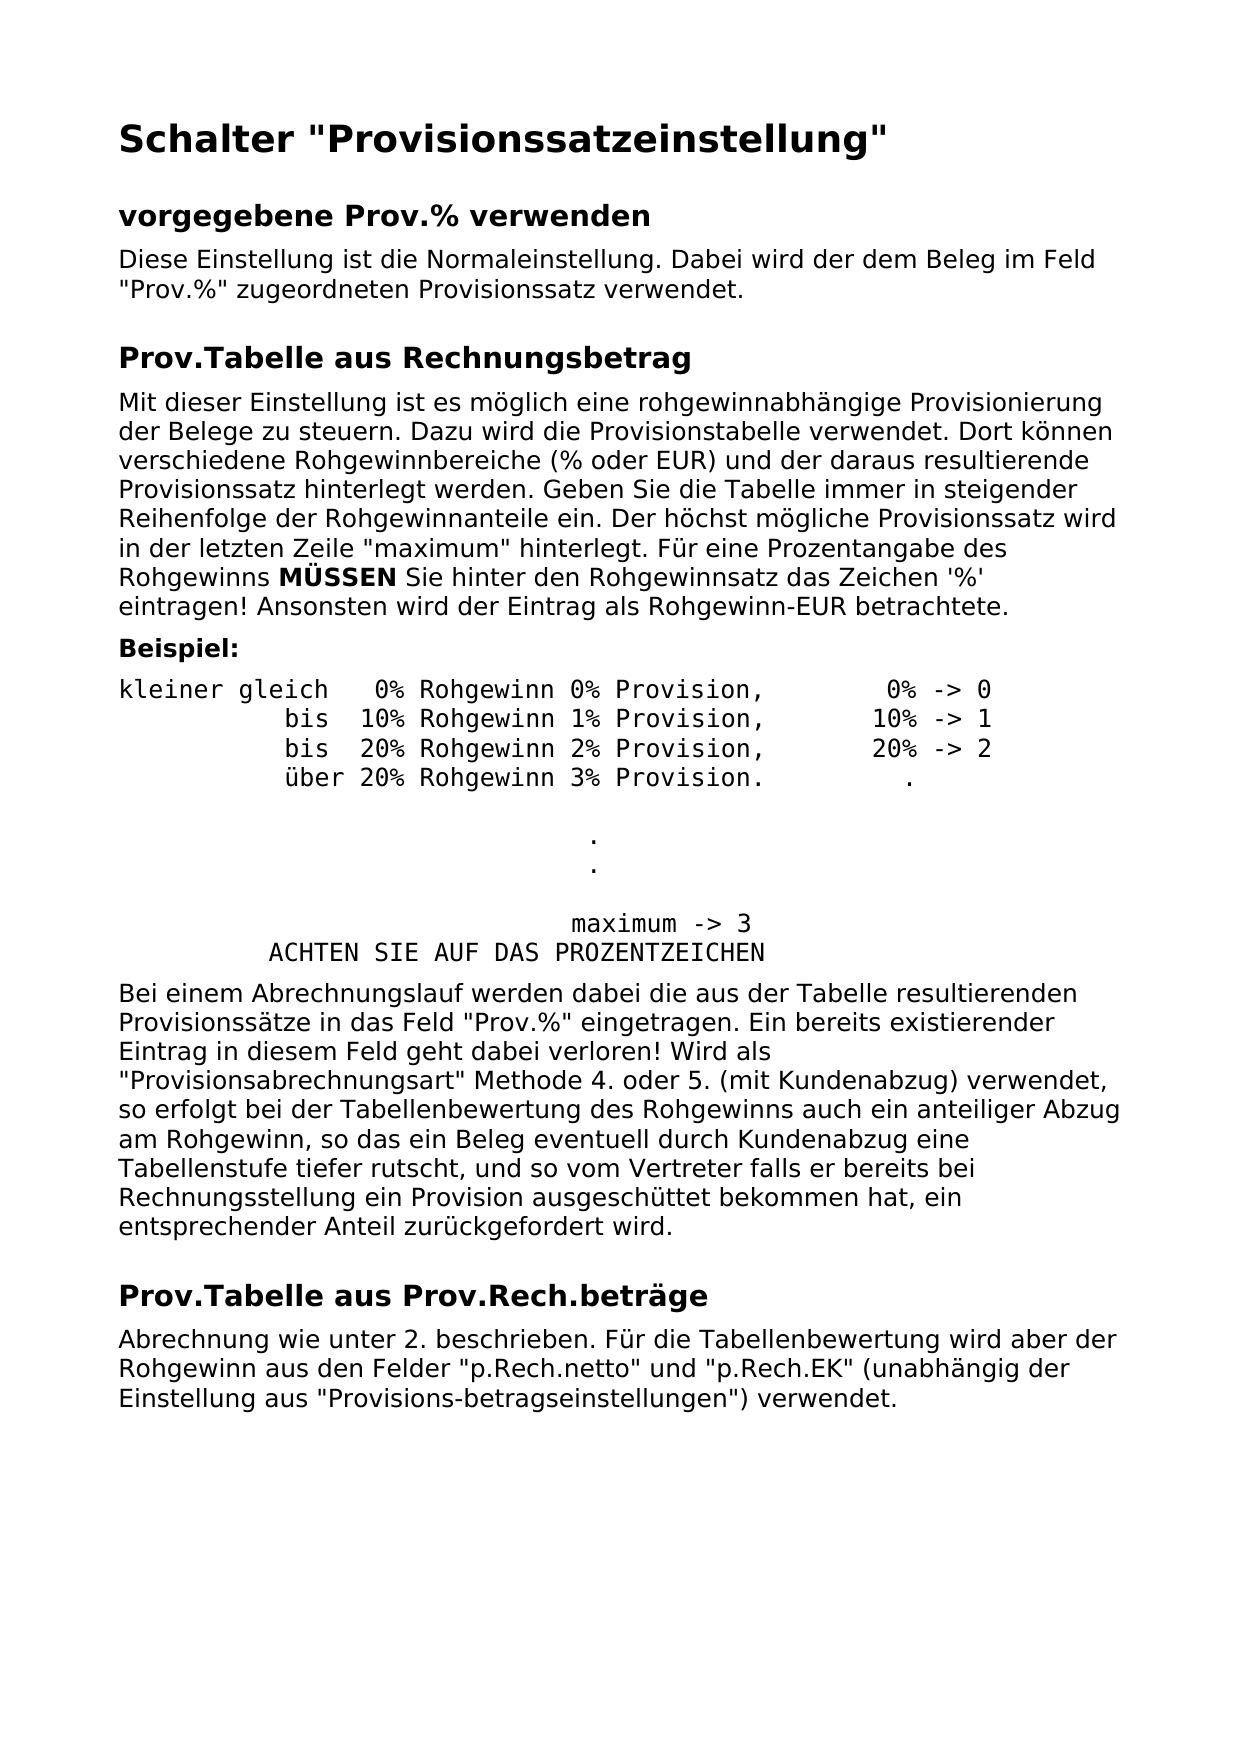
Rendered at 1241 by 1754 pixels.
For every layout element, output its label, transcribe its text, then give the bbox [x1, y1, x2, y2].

text Bei einem Abrechnungslauf werden dabei die aus der Tabelle resultierenden Provisionssätze in das Feld "Prov.%" eingetragen. Ein bereits existierender Eintrag in diesem Feld geht dabei verloren! Wird als "Provisionsabrechnungsart" Methode 4. oder 5. (mit Kundenabzug) verwendet, so erfolgt bei der Tabellenbewertung des Rohgewinns auch ein anteiliger Abzug am Rohgewinn, so das ein Beleg eventuell durch Kundenabzug eine Tabellenstufe tiefer rutscht, und so vom Vertreter falls er bereits bei Rechnungsstellung ein Provision ausgeschüttet bekommen hat, ein entsprechender Anteil zurückgefordert wird. [118, 979, 1122, 1241]
subtitle Schalter "Provisionssatzeinstellung" [118, 118, 1122, 162]
subtitle vorgegebene Prov.% verwenden [118, 199, 1122, 233]
text kleiner gleich 0% Rohgewinn 0% Provision, 0% -> 0 bis 10% Rohgewinn 1% Provision, 10% -> 1 bis 20% Rohgewinn 2% Provision, 20% -> 2 über 20% Rohgewinn 3% Provision. . . . maximum -> 3 ACHTEN SIE AUF DAS PROZENTZEICHEN [118, 676, 1122, 967]
subtitle Prov.Tabelle aus Prov.Rech.beträge [118, 1279, 1122, 1313]
text Abrechnung wie unter 2. beschrieben. Für die Tabellenbewertung wird aber der Rohgewinn aus den Felder "p.Rech.netto" und "p.Rech.EK" (unabhängig der Einstellung aus "Provisions-betragseinstellungen") verwendet. [118, 1325, 1122, 1413]
text Diese Einstellung ist die Normaleinstellung. Dabei wird der dem Beleg im Feld "Prov.%" zugeordneten Provisionssatz verwendet. [118, 246, 1122, 304]
subtitle Prov.Tabelle aus Rechnungsbetrag [118, 342, 1122, 376]
text Mit dieser Einstellung ist es möglich eine rohgewinnabhängige Provisionierung der Belege zu steuern. Dazu wird die Provisionstabelle verwendet. Dort können verschiedene Rohgewinnbereiche (% oder EUR) und der daraus resultierende Provisionssatz hinterlegt werden. Geben Sie die Tabelle immer in steigender Reihenfolge der Rohgewinnanteile ein. Der höchst mögliche Provisionssatz wird in der letzten Zeile "maximum" hinterlegt. Für eine Prozentangabe des Rohgewinns MÜSSEN Sie hinter den Rohgewinnsatz das Zeichen '%' eintragen! Ansonsten wird der Eintrag als Rohgewinn-EUR betrachtete. [118, 388, 1122, 621]
text Beispiel: [118, 634, 1122, 663]
